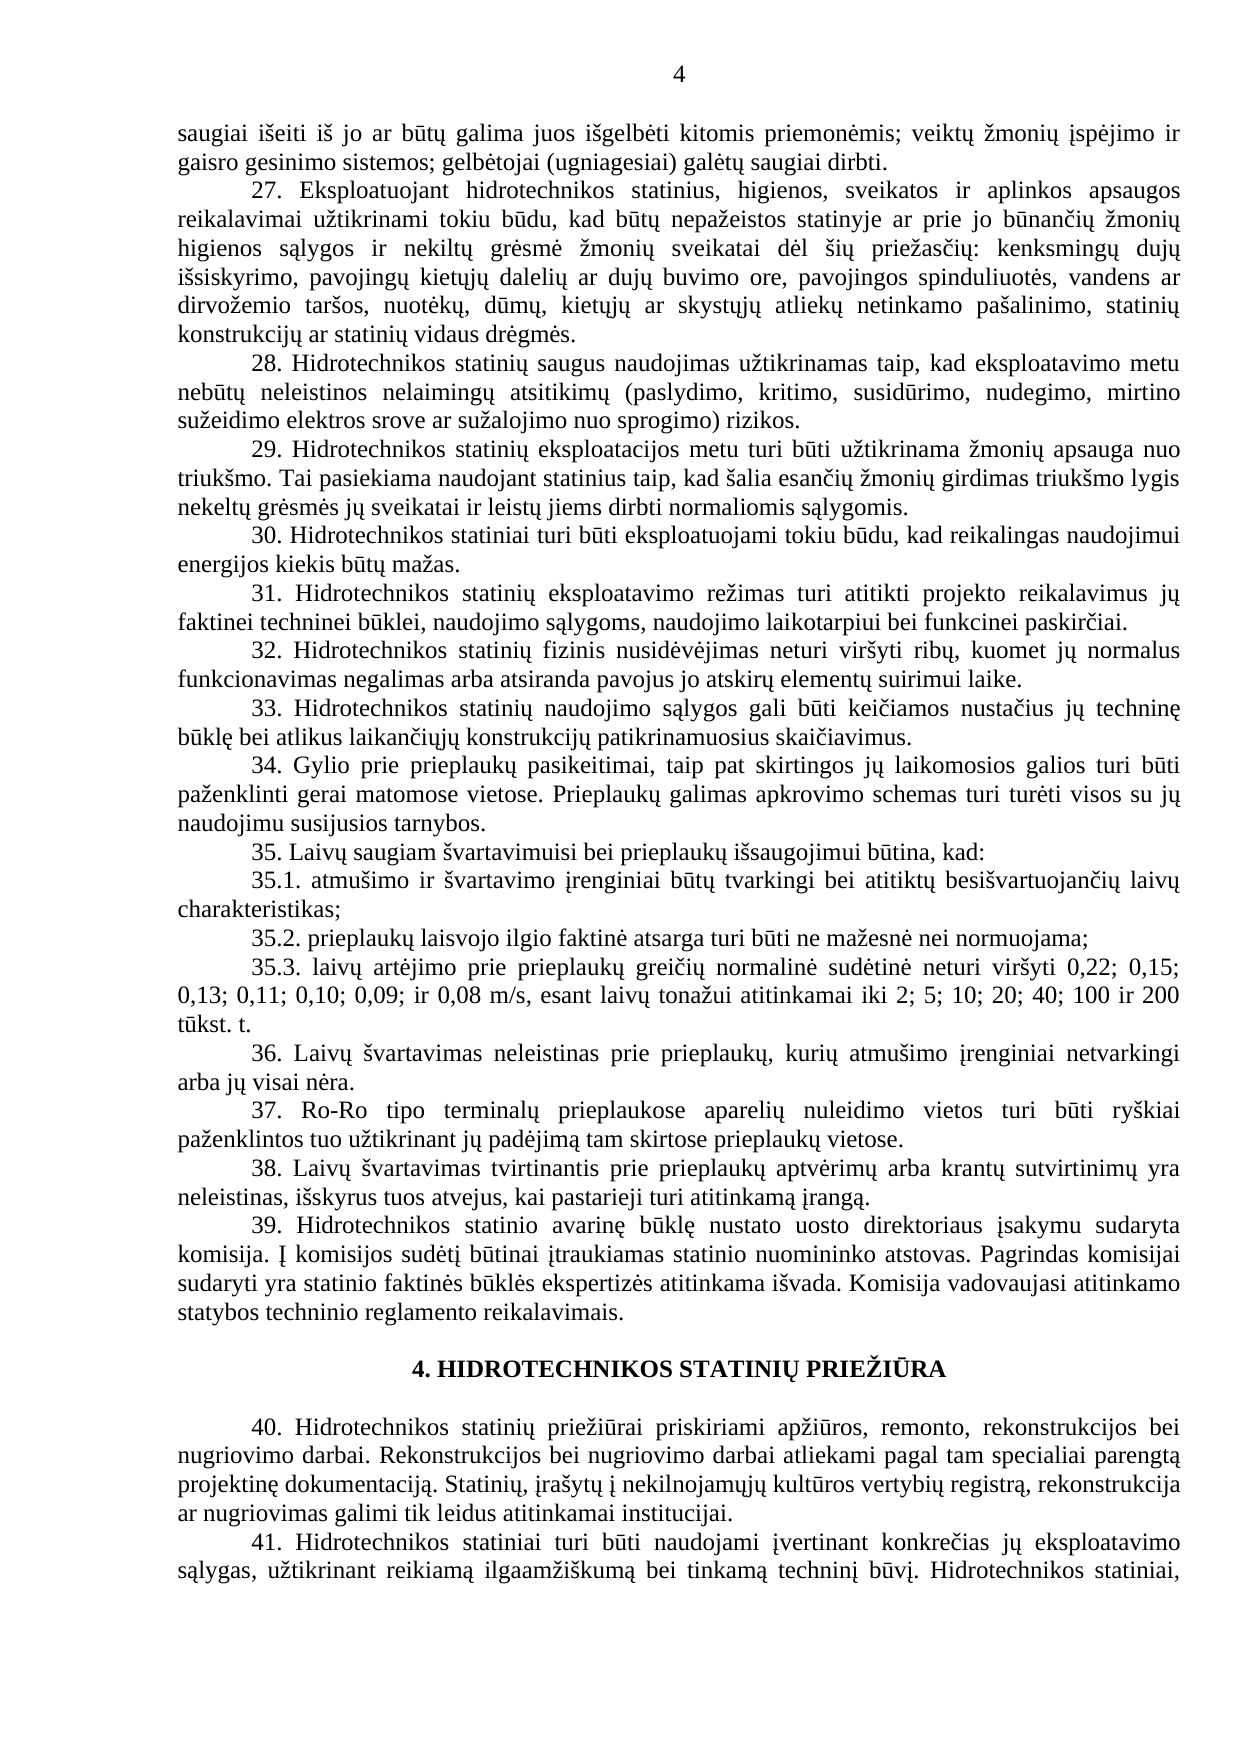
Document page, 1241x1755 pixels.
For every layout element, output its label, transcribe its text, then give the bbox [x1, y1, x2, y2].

text 39. Hidrotechnikos statinio avarinę būklę nustato uosto direktoriaus įsakymu sudaryta komisija. Į komisijos sudėtį būtinai įtraukiamas statinio nuomininko atstovas. Pagrindas komisijai sudaryti yra statinio faktinės būklės ekspertizės atitinkama išvada. Komisija vadovaujasi atitinkamo statybos techninio reglamento reikalavimais. [177, 1211, 1181, 1326]
text 38. Laivų švartavimas tvirtinantis prie prieplaukų aptvėrimų arba krantų sutvirtinimų yra neleistinas, išskyrus tuos atvejus, kai pastarieji turi atitinkamą įrangą. [177, 1153, 1181, 1211]
text 40. Hidrotechnikos statinių priežiūrai priskiriami apžiūros, remonto, rekonstrukcijos bei nugriovimo darbai. Rekonstrukcijos bei nugriovimo darbai atliekami pagal tam specialiai parengtą projektinę dokumentaciją. Statinių, įrašytų į nekilnojamųjų kultūros vertybių registrą, rekonstrukcija ar nugriovimas galimi tik leidus atitinkamai institucijai. [177, 1412, 1181, 1527]
text 41. Hidrotechnikos statiniai turi būti naudojami įvertinant konkrečias jų eksploatavimo sąlygas, užtikrinant reikiamą ilgaamžiškumą bei tinkamą techninį būvį. Hidrotechnikos statiniai, [177, 1527, 1181, 1584]
text 4. HIDROTECHNIKOS STATINIŲ PRIEŽIŪRA [177, 1354, 1181, 1383]
text 29. Hidrotechnikos statinių eksploatacijos metu turi būti užtikrinama žmonių apsauga nuo triukšmo. Tai pasiekiama naudojant statinius taip, kad šalia esančių žmonių girdimas triukšmo lygis nekeltų grėsmės jų sveikatai ir leistų jiems dirbti normaliomis sąlygomis. [177, 434, 1181, 521]
text saugiai išeiti iš jo ar būtų galima juos išgelbėti kitomis priemonėmis; veiktų žmonių įspėjimo ir gaisro gesinimo sistemos; gelbėtojai (ugniagesiai) galėtų saugiai dirbti. [177, 118, 1181, 176]
text 35.1. atmušimo ir švartavimo įrenginiai būtų tvarkingi bei atitiktų besišvartuojančių laivų charakteristikas; [177, 866, 1181, 923]
text 28. Hidrotechnikos statinių saugus naudojimas užtikrinamas taip, kad eksploatavimo metu nebūtų neleistinos nelaimingų atsitikimų (paslydimo, kritimo, susidūrimo, nudegimo, mirtino sužeidimo elektros srove ar sužalojimo nuo sprogimo) rizikos. [177, 348, 1181, 434]
text 32. Hidrotechnikos statinių fizinis nusidėvėjimas neturi viršyti ribų, kuomet jų normalus funkcionavimas negalimas arba atsiranda pavojus jo atskirų elementų suirimui laike. [177, 636, 1181, 693]
text 36. Laivų švartavimas neleistinas prie prieplaukų, kurių atmušimo įrenginiai netvarkingi arba jų visai nėra. [177, 1038, 1181, 1096]
text 37. Ro-Ro tipo terminalų prieplaukose aparelių nuleidimo vietos turi būti ryškiai paženklintos tuo užtikrinant jų padėjimą tam skirtose prieplaukų vietose. [177, 1096, 1181, 1153]
text 35. Laivų saugiam švartavimuisi bei prieplaukų išsaugojimui būtina, kad: [177, 837, 1181, 866]
text 31. Hidrotechnikos statinių eksploatavimo režimas turi atitikti projekto reikalavimus jų faktinei techninei būklei, naudojimo sąlygoms, naudojimo laikotarpiui bei funkcinei paskirčiai. [177, 578, 1181, 636]
text 34. Gylio prie prieplaukų pasikeitimai, taip pat skirtingos jų laikomosios galios turi būti paženklinti gerai matomose vietose. Prieplaukų galimas apkrovimo schemas turi turėti visos su jų naudojimu susijusios tarnybos. [177, 751, 1181, 837]
text 27. Eksploatuojant hidrotechnikos statinius, higienos, sveikatos ir aplinkos apsaugos reikalavimai užtikrinami tokiu būdu, kad būtų nepažeistos statinyje ar prie jo būnančių žmonių higienos sąlygos ir nekiltų grėsmė žmonių sveikatai dėl šių priežasčių: kenksmingų dujų išsiskyrimo, pavojingų kietųjų dalelių ar dujų buvimo ore, pavojingos spinduliuotės, vandens ar dirvožemio taršos, nuotėkų, dūmų, kietųjų ar skystųjų atliekų netinkamo pašalinimo, statinių konstrukcijų ar statinių vidaus drėgmės. [177, 176, 1181, 348]
text 35.2. prieplaukų laisvojo ilgio faktinė atsarga turi būti ne mažesnė nei normuojama; [177, 923, 1181, 952]
text 35.3. laivų artėjimo prie prieplaukų greičių normalinė sudėtinė neturi viršyti 0,22; 0,15; 0,13; 0,11; 0,10; 0,09; ir 0,08 m/s, esant laivų tonažui atitinkamai iki 2; 5; 10; 20; 40; 100 ir 200 tūkst. t. [177, 952, 1181, 1038]
text 33. Hidrotechnikos statinių naudojimo sąlygos gali būti keičiamos nustačius jų techninę būklę bei atlikus laikančiųjų konstrukcijų patikrinamuosius skaičiavimus. [177, 693, 1181, 751]
text 30. Hidrotechnikos statiniai turi būti eksploatuojami tokiu būdu, kad reikalingas naudojimui energijos kiekis būtų mažas. [177, 521, 1181, 578]
